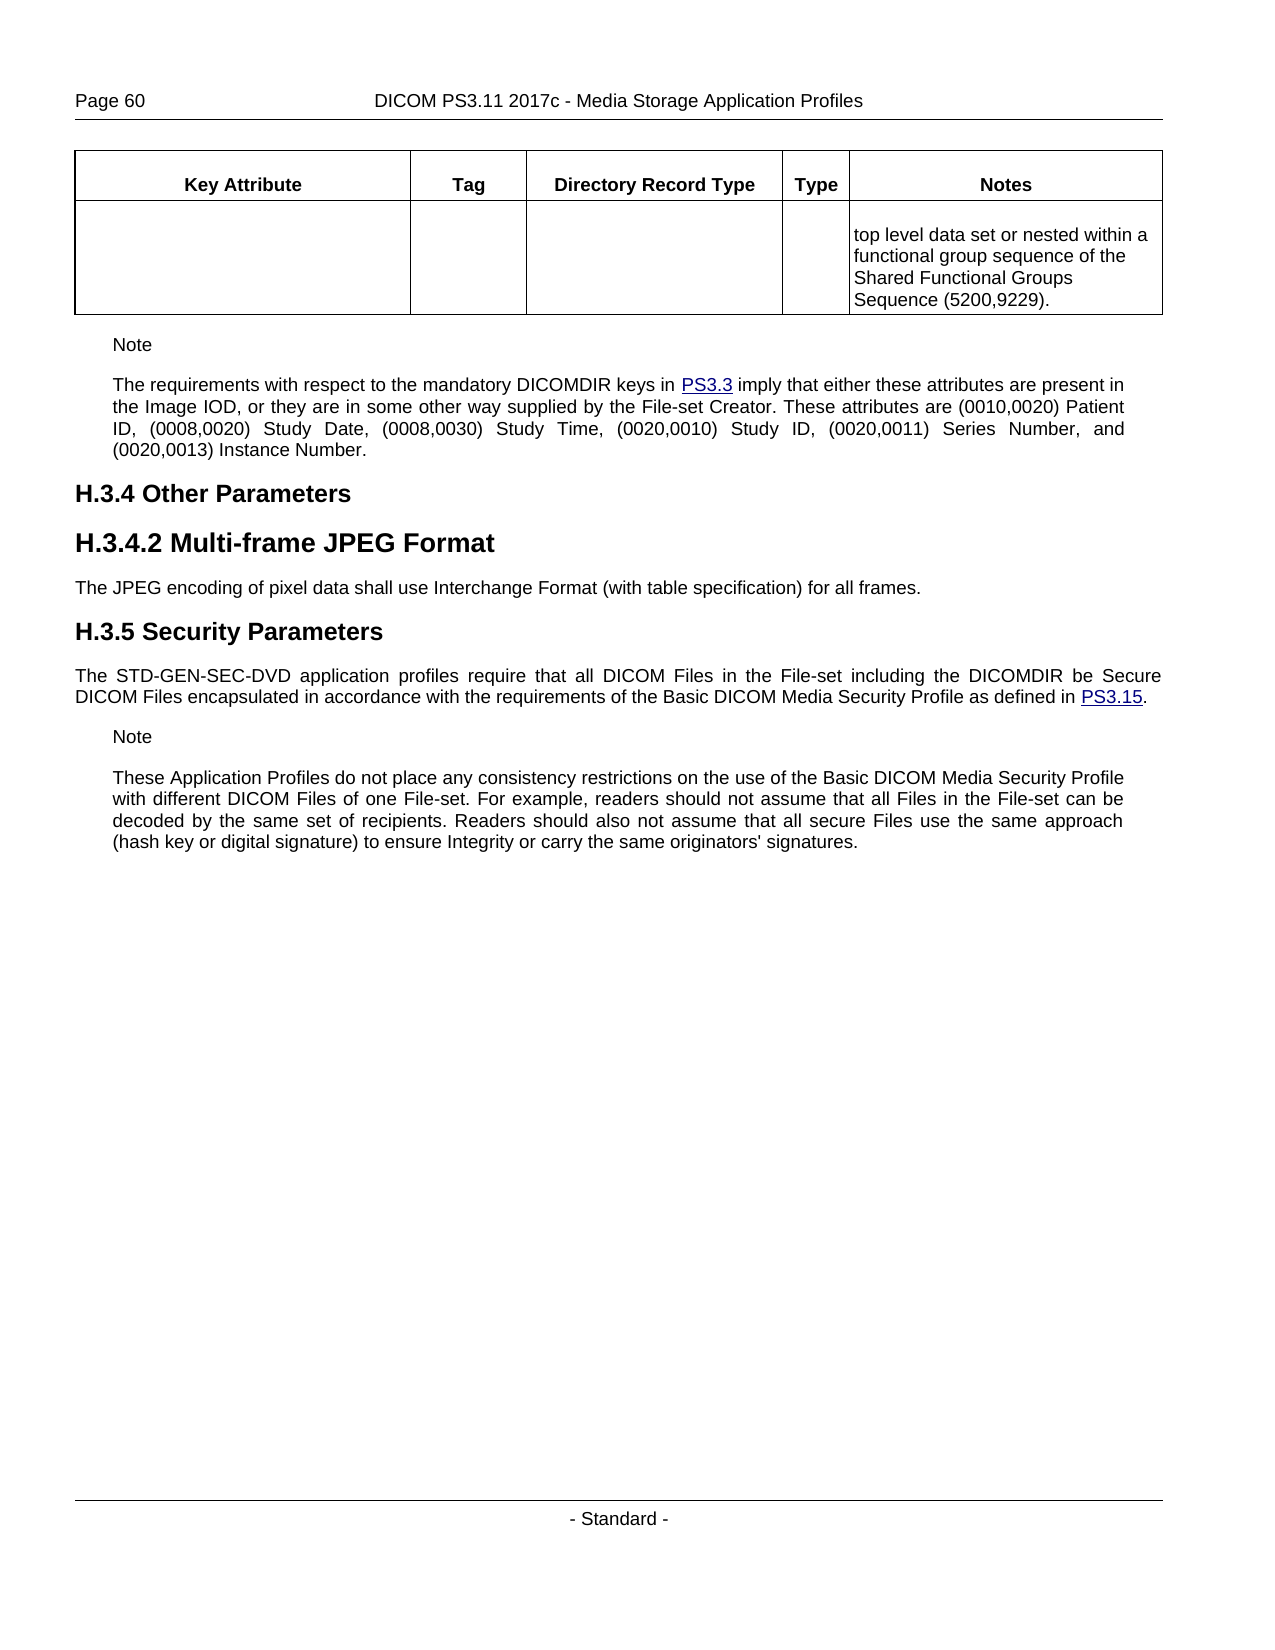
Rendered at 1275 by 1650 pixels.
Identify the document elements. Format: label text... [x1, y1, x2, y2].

table_header Type [783, 151, 849, 200]
table_cell [783, 201, 849, 314]
table_header Tag [411, 151, 526, 200]
table_cell [527, 201, 782, 314]
text Note [112, 334, 1125, 355]
text These Application Profiles do not place any consistency restrictions on the use of the Basic DICOM Media Security Profile with different DICOM Files of one File-set. For example, readers should not assume that all Files in the File-set can be decoded by the same set of recipients. Readers should also not assume that all secure Files use the same approach (hash key or digital signature) to ensure Integrity or carry the same originators' signatures. [112, 767, 1125, 853]
text H.3.4 Other Parameters [75, 479, 1162, 508]
text The requirements with respect to the mandatory DICOMDIR keys in PS3.3 imply that either these attributes are present in the Image IOD, or they are in some other way supplied by the File-set Creator. These attributes are (0010,0020) Patient ID, (0008,0020) Study Date, (0008,0030) Study Time, (0020,0010) Study ID, (0020,0011) Series Number, and (0020,0013) Instance Number. [112, 374, 1125, 460]
text Note [112, 726, 1125, 748]
table_header Directory Record Type [527, 151, 782, 200]
table_cell top level data set or nested within a functional group sequence of the Shared Functional Groups Sequence (5200,9229). [850, 201, 1162, 314]
table_cell [411, 201, 526, 314]
table_header Key Attribute [76, 151, 410, 200]
text The JPEG encoding of pixel data shall use Interchange Format (with table specification) for all frames. [75, 577, 1162, 598]
text H.3.5 Security Parameters [75, 617, 1162, 646]
table_cell [76, 201, 410, 314]
table_header Notes [850, 151, 1162, 200]
text H.3.4.2 Multi-frame JPEG Format [75, 527, 1162, 558]
text The STD-GEN-SEC-DVD application profiles require that all DICOM Files in the File-set including the DICOMDIR be Secure DICOM Files encapsulated in accordance with the requirements of the Basic DICOM Media Security Profile as defined in PS3.15. [75, 664, 1162, 708]
